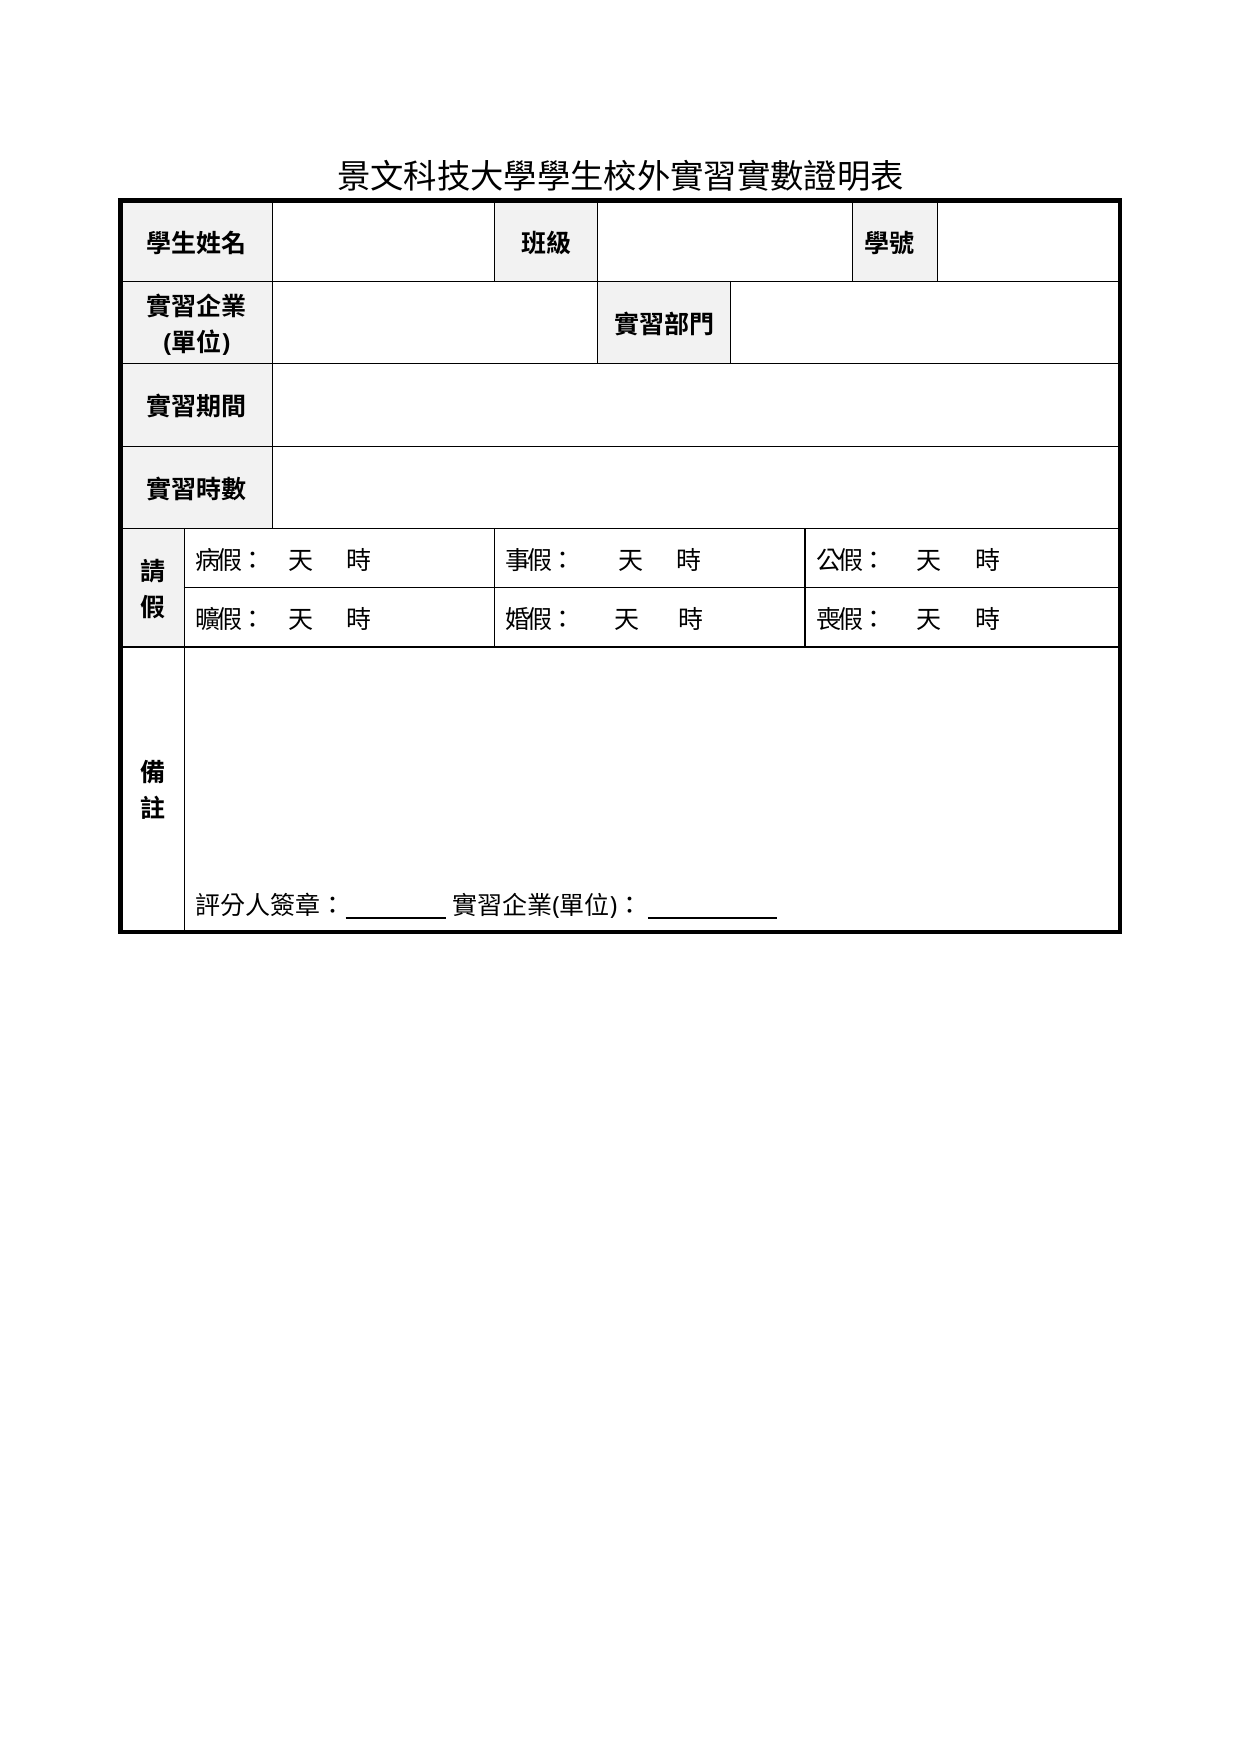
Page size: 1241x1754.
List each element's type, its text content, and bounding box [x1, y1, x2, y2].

table_cell [273, 364, 1118, 446]
table_cell 實習期間 [123, 364, 272, 446]
table_cell 請假 [123, 529, 184, 646]
table_cell 事假： 天 時 [495, 529, 804, 587]
table_header 學生姓名 [123, 203, 272, 281]
table_header 學號 [853, 203, 937, 281]
table_cell 評分人簽章： 實習企業(單位)： [185, 648, 1118, 929]
table_header [273, 203, 494, 281]
table_cell 實習企業 (單位) [123, 282, 272, 363]
table_cell 婚假： 天 時 [495, 588, 804, 646]
table_cell 曠假： 天 時 [185, 588, 494, 646]
table_cell 實習部門 [598, 282, 730, 363]
table_cell [731, 282, 1118, 363]
table_cell 喪假： 天 時 [806, 588, 1118, 646]
text 景文科技大學學生校外實習實數證明表 [112, 150, 1128, 198]
table_header [938, 203, 1118, 281]
table_cell [273, 282, 597, 363]
table_cell 實習時數 [123, 447, 272, 528]
table_cell 病假： 天 時 [185, 529, 494, 587]
table_header 班級 [495, 203, 597, 281]
table_cell 公假： 天 時 [806, 529, 1118, 587]
table_cell [273, 447, 1118, 528]
table_header [598, 203, 852, 281]
table_cell 備註 [123, 648, 184, 929]
